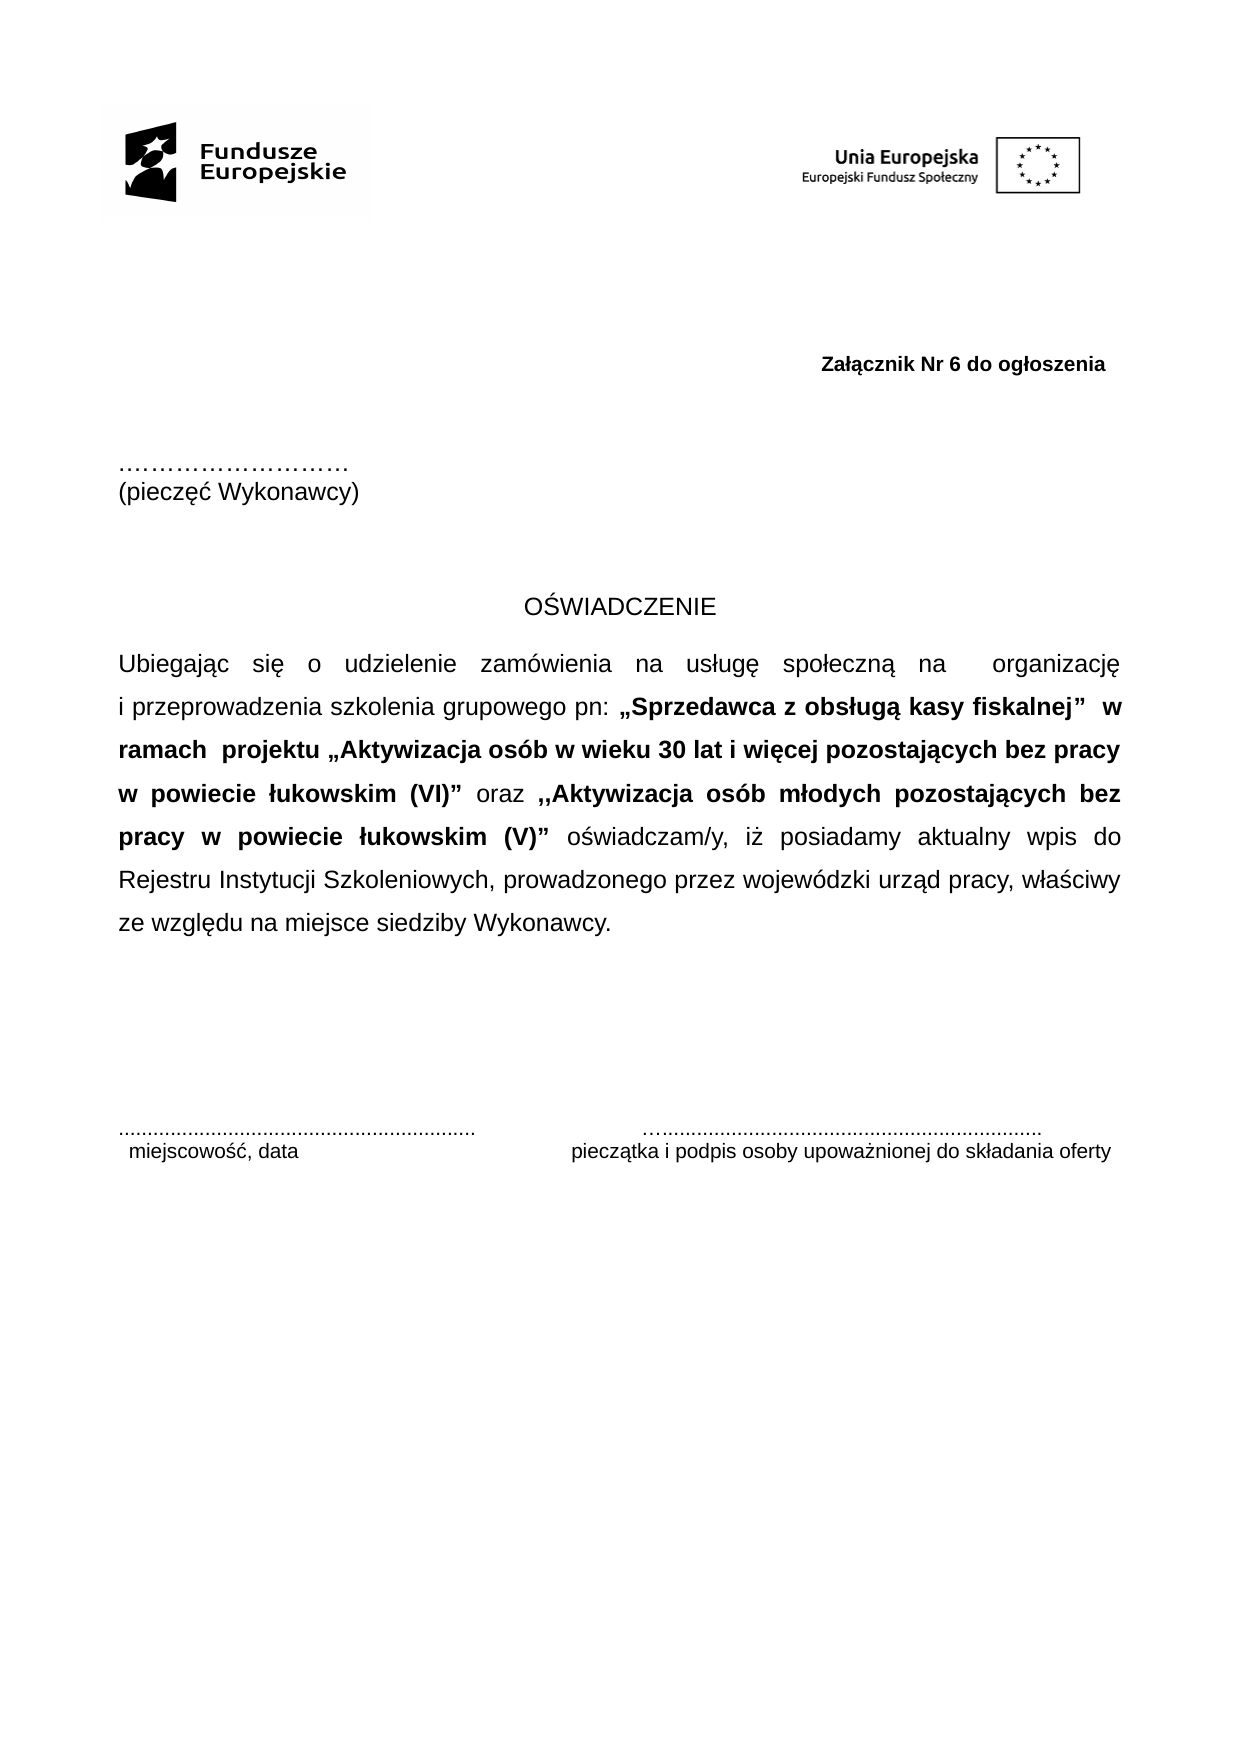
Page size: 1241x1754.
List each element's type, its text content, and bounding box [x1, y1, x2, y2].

picture [100, 102, 371, 222]
text Załącznik Nr 6 do ogłoszenia [118, 352, 1122, 376]
text miejscowość, data pieczątka i podpis osoby upoważnionej do składania oferty [118, 1139, 1122, 1163]
text (pieczęć Wykonawcy) [118, 477, 1122, 505]
text .............................................................. ….................................................................. [118, 1115, 1122, 1139]
text Ubiegając się o udzielenie zamówienia na usługę społeczną na organizację i przeprowadzenia szkolenia grupowego pn: „Sprzedawca z obsługą kasy fiskalnej” w ramach projektu „Aktywizacja osób w wieku 30 lat i więcej pozostających bez pracy w powiecie łukowskim (VI)” oraz ,,Aktywizacja osób młodych pozostających bez pracy w powiecie łukowskim (V)” oświadczam/y, iż posiadamy aktualny wpis do Rejestru Instytucji Szkoleniowych, prowadzonego przez wojewódzki urząd pracy, właściwy ze względu na miejsce siedziby Wykonawcy. [118, 649, 1122, 937]
subtitle OŚWIADCZENIE [118, 592, 1122, 620]
picture [783, 118, 1098, 212]
text .……………………… [118, 448, 1122, 477]
